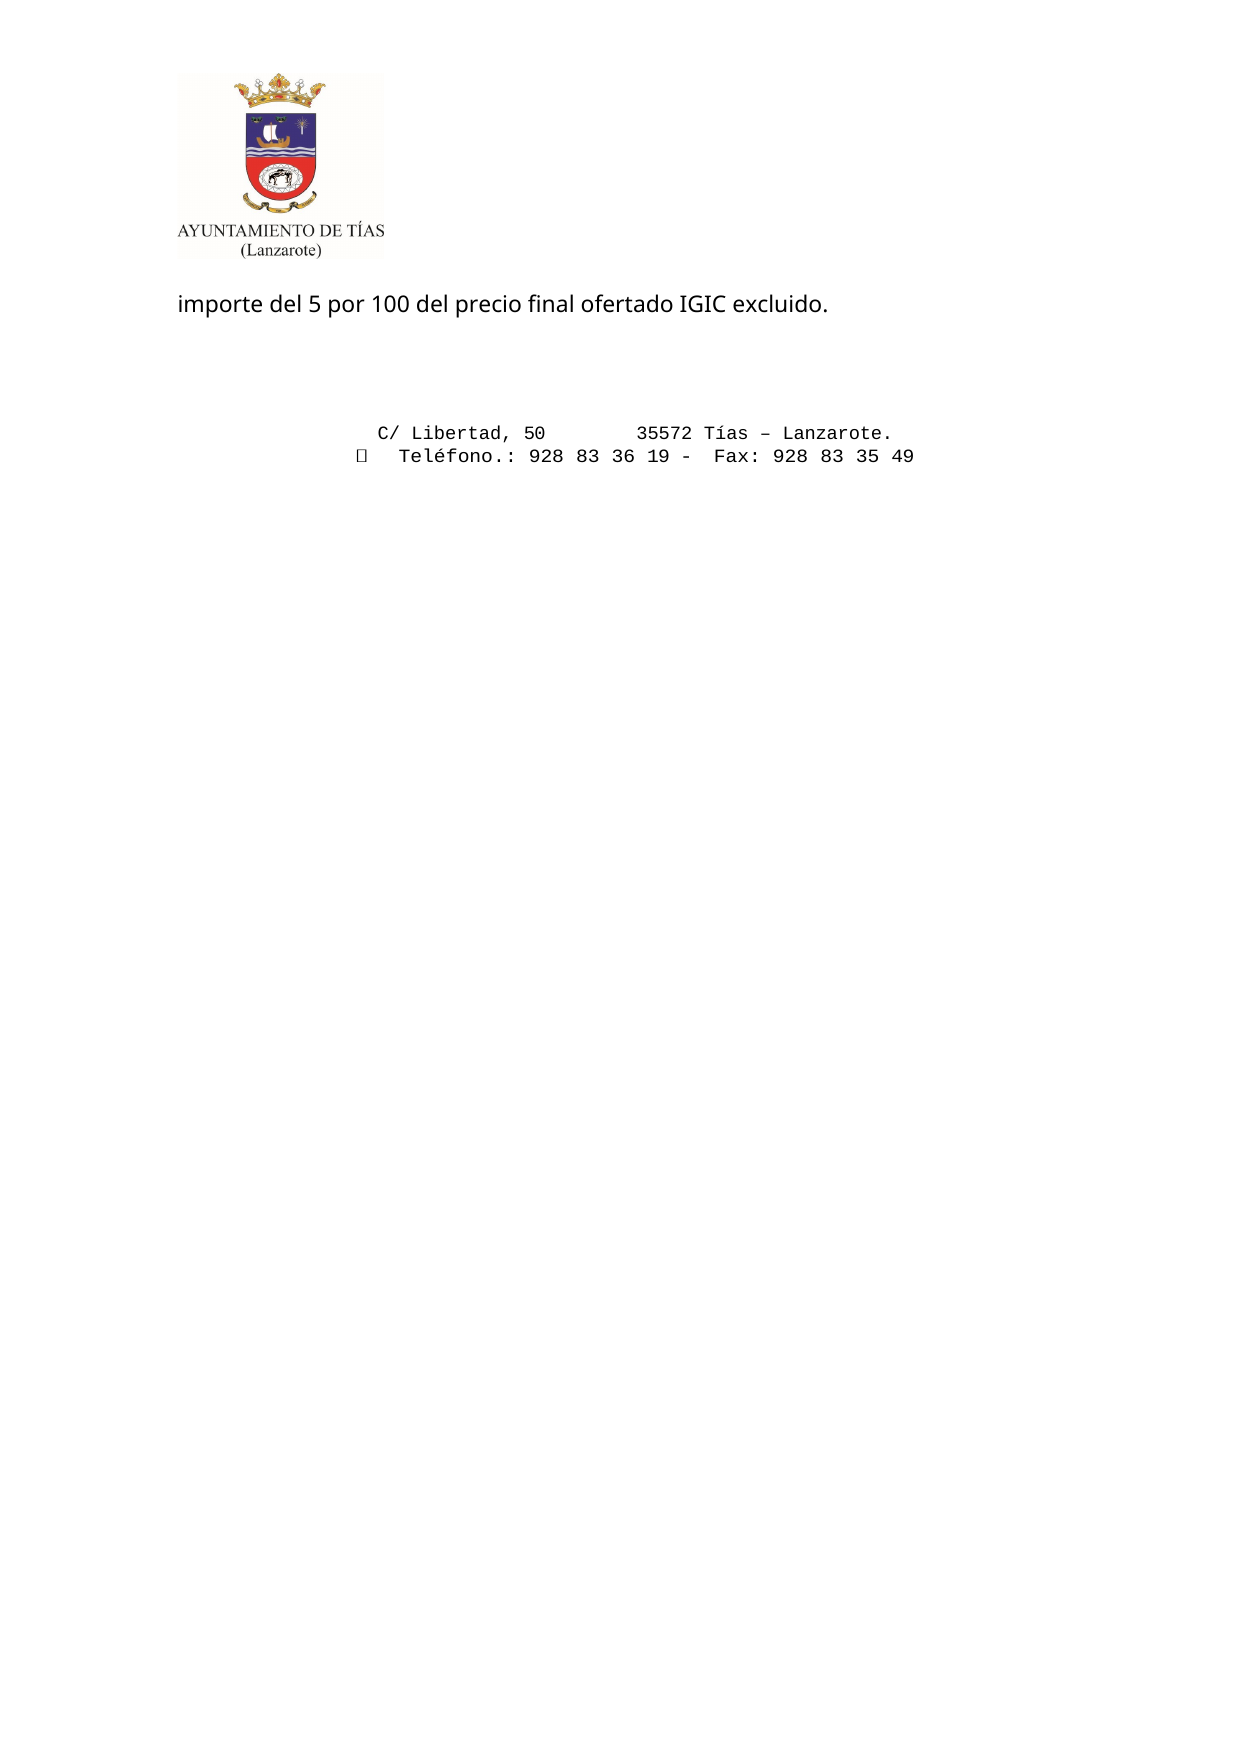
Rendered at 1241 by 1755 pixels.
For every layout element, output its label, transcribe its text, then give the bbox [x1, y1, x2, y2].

text 21.1.- La persona licitadora propuesta como adjudicataria deberá acreditar, dentro del plazo de diez (10) días hábiles, a contar desde el siguiente a aquel en que hubiera recibido el requerimiento, la constitución de la garantía definitiva por importe del 5 por 100 del precio final ofertado IGIC excluido. [177, 288, 1093, 319]
text 🕿 Teléfono.: 928 83 36 19 - Fax: 928 83 35 49 [74, 445, 1197, 468]
text C/ Libertad, 50 35572 Tías – Lanzarote. [74, 423, 1196, 445]
